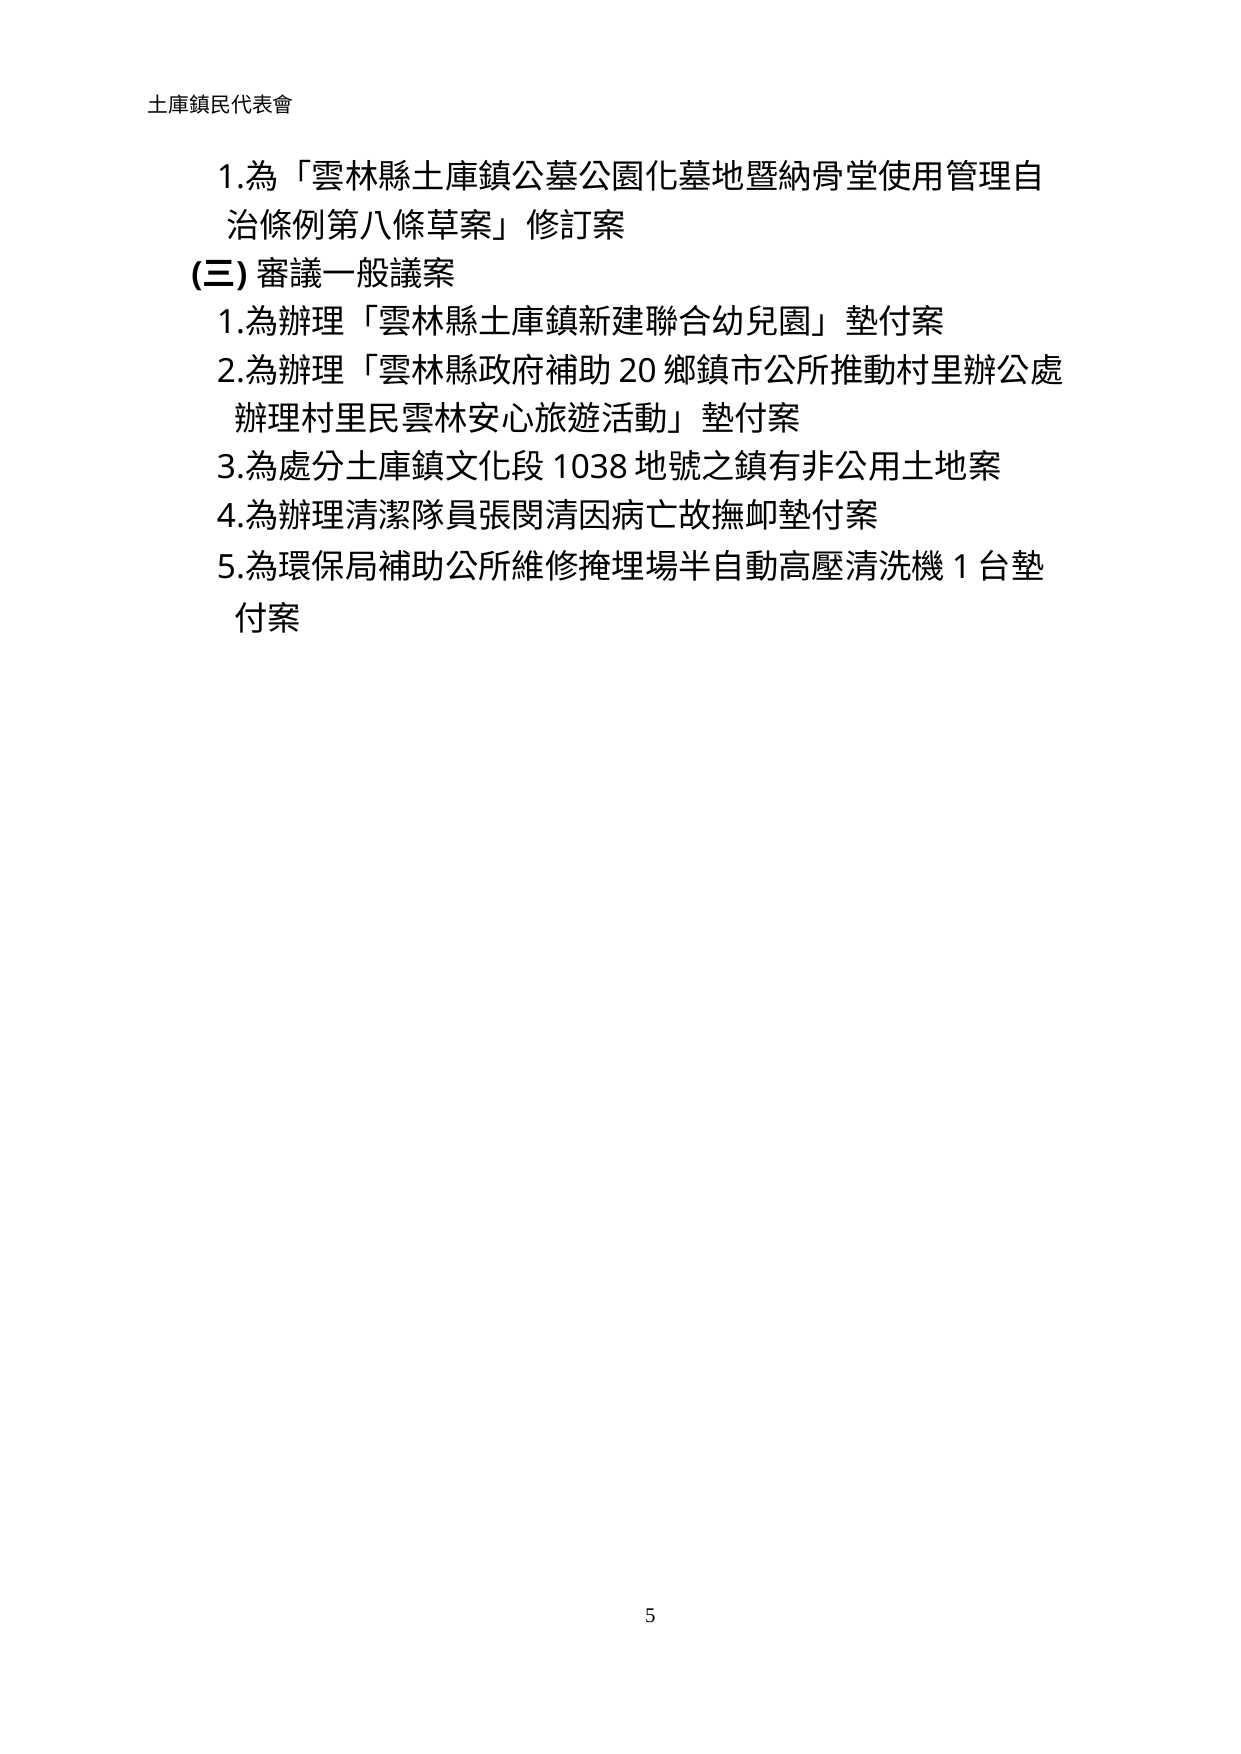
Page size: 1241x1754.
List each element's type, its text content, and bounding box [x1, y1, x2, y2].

text 5.為環保局補助公所維修掩埋場半自動高壓清洗機1台墊 [148, 537, 1162, 589]
text (三) 審議一般議案 [148, 247, 1162, 295]
text 1.為「雲林縣土庫鎮公墓公園化墓地暨納骨堂使用管理自 [148, 150, 1162, 198]
text 4.為辦理清潔隊員張閔清因病亡故撫卹墊付案 [148, 489, 1162, 537]
text 付案 [148, 589, 1162, 641]
text 3.為處分土庫鎮文化段1038地號之鎮有非公用土地案 [148, 440, 1162, 489]
text 2.為辦理「雲林縣政府補助20鄉鎮市公所推動村里辦公處 [148, 343, 1162, 392]
text 1.為辦理「雲林縣土庫鎮新建聯合幼兒園」墊付案 [148, 295, 1162, 343]
text 辦理村里民雲林安心旅遊活動」墊付案 [148, 392, 1162, 440]
text 治條例第八條草案」修訂案 [148, 198, 1162, 247]
